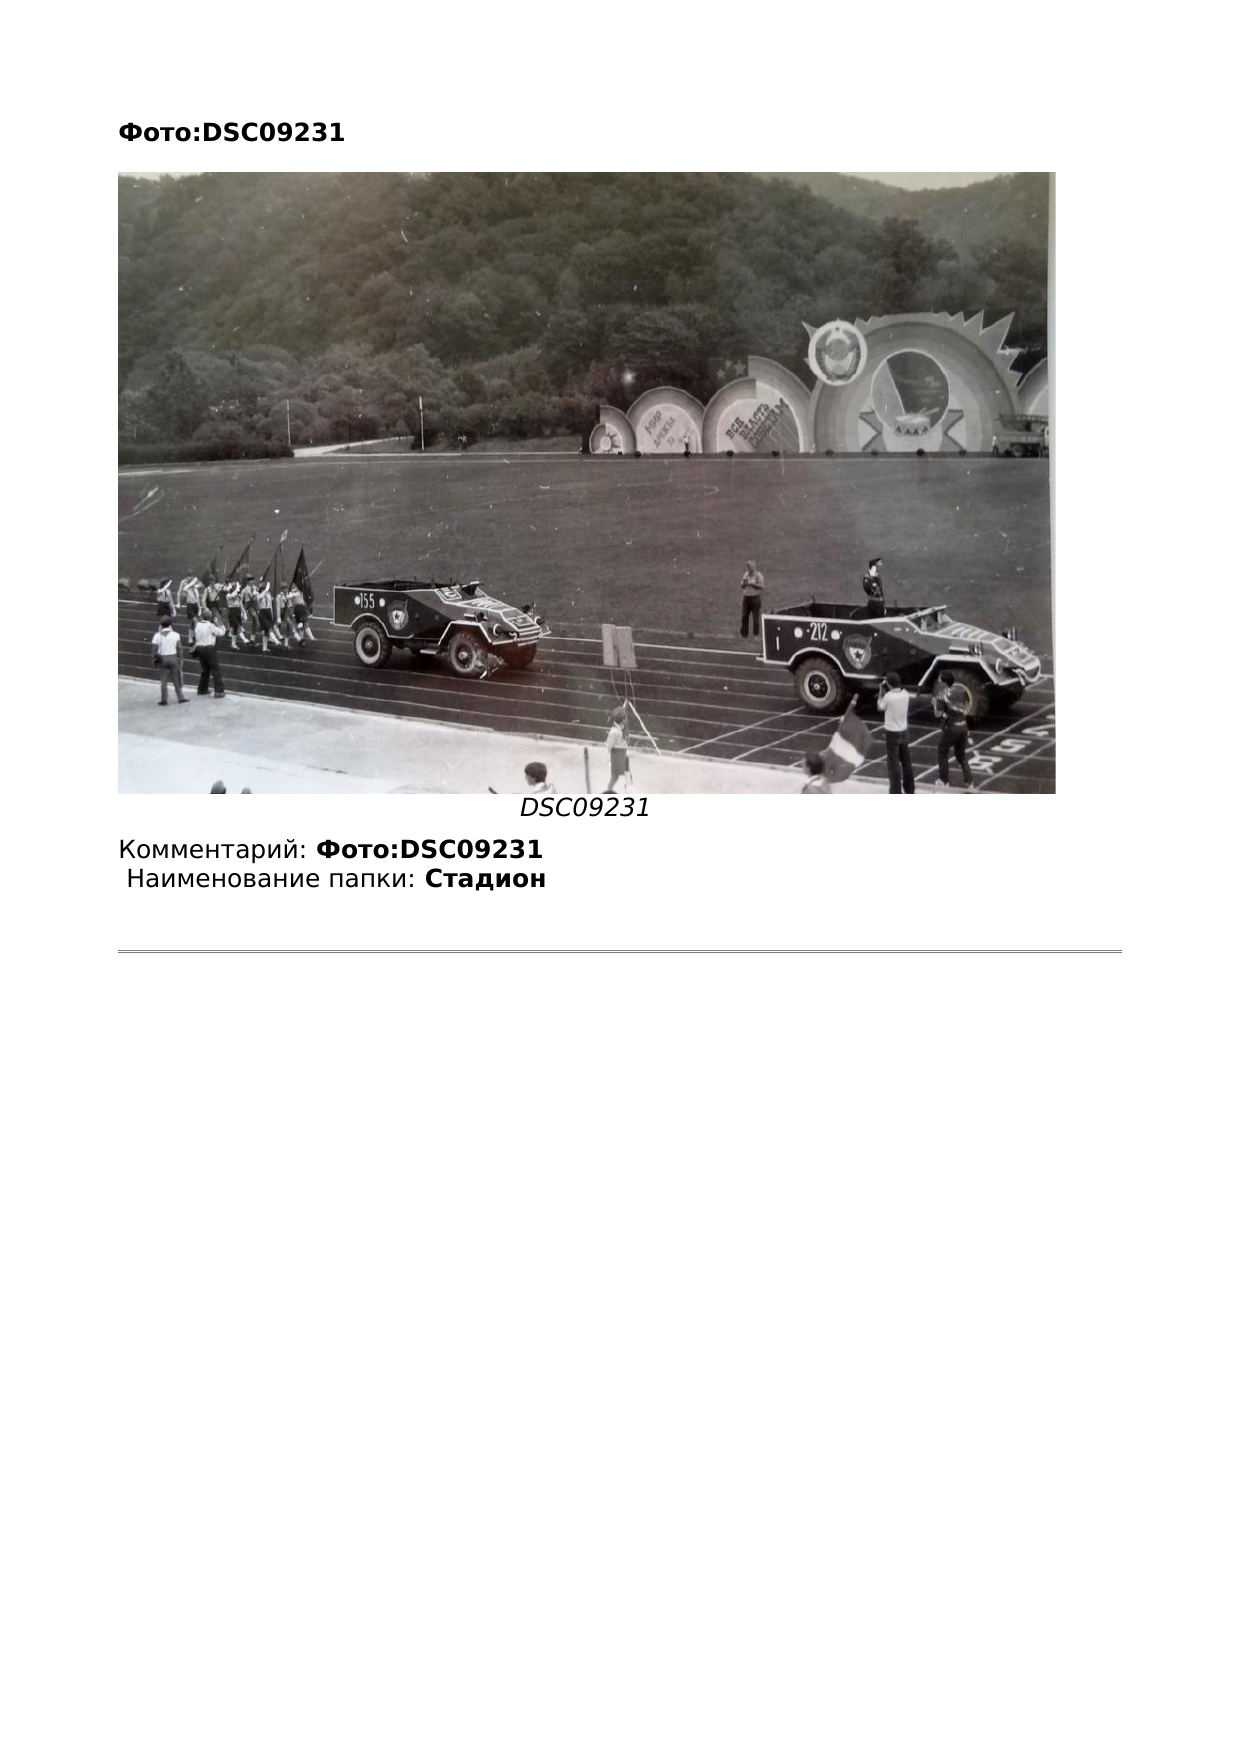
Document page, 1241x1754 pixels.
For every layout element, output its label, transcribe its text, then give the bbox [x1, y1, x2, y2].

picture [118, 172, 1056, 794]
text DSC09231 [118, 794, 1056, 823]
text Комментарий: Фото:DSC09231 Наименование папки: Стадион [118, 835, 1122, 923]
subtitle Фото:DSC09231 [118, 118, 1122, 147]
